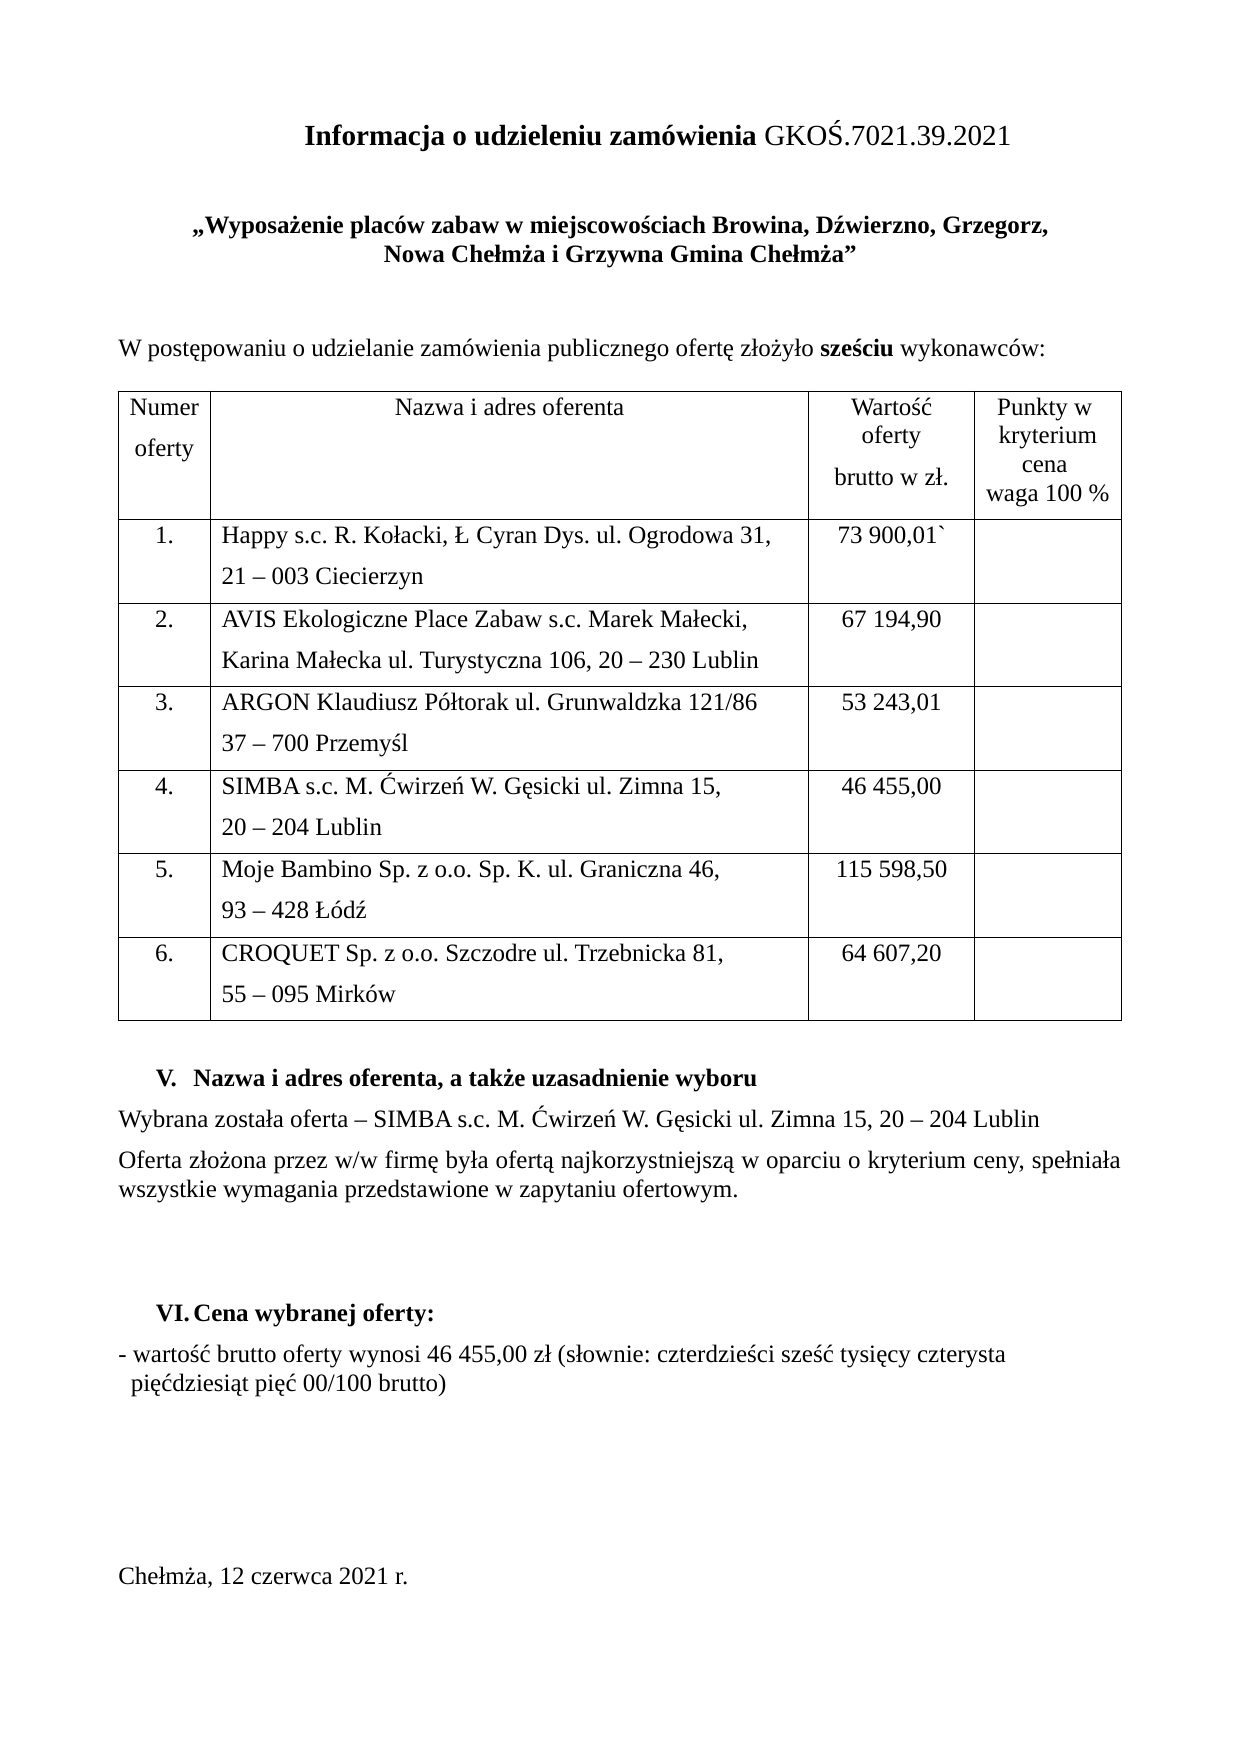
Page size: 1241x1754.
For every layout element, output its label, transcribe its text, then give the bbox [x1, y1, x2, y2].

text Oferta złożona przez w/w firmę była ofertą najkorzystniejszą w oparciu o kryterium ceny, spełniała wszystkie wymagania przedstawione w zapytaniu ofertowym. [118, 1145, 1122, 1203]
table_cell [975, 687, 1121, 770]
text Chełmża, 12 czerwca 2021 r. [118, 1561, 1122, 1590]
table_cell 67 194,90 [809, 604, 974, 686]
table_cell 73 900,01` [809, 520, 974, 603]
table_cell [975, 854, 1121, 937]
table_cell Happy s.c. R. Kołacki, Ł Cyran Dys. ul. Ogrodowa 31, 21 – 003 Ciecierzyn [211, 520, 808, 603]
table_cell 6. [119, 938, 210, 1020]
table_cell 1. [119, 520, 210, 603]
table_cell 53 243,01 [809, 687, 974, 770]
table_cell 46 455,00 [809, 771, 974, 853]
table_cell [975, 771, 1121, 853]
table_cell CROQUET Sp. z o.o. Szczodre ul. Trzebnicka 81, 55 – 095 Mirków [211, 938, 808, 1020]
table_header Numer oferty [119, 392, 210, 519]
table_cell 115 598,50 [809, 854, 974, 937]
table_cell [975, 604, 1121, 686]
table_header Nazwa i adres oferenta [211, 392, 808, 519]
table_header Punkty w kryterium cena waga 100 % [975, 392, 1121, 519]
table_cell 5. [119, 854, 210, 937]
list Nazwa i adres oferenta, a także uzasadnienie wyboru [156, 1063, 1122, 1091]
table_cell ARGON Klaudiusz Półtorak ul. Grunwaldzka 121/86 37 – 700 Przemyśl [211, 687, 808, 770]
text Informacja o udzieleniu zamówienia GKOŚ.7021.39.2021 [193, 118, 1122, 152]
table_header Wartość oferty brutto w zł. [809, 392, 974, 519]
text W postępowaniu o udzielanie zamówienia publicznego ofertę złożyło sześciu wykonawców: [118, 333, 1122, 362]
table_cell 64 607,20 [809, 938, 974, 1020]
text „Wyposażenie placów zabaw w miejscowościach Browina, Dźwierzno, Grzegorz, Nowa Chełmża i Grzywna Gmina Chełmża” [118, 210, 1122, 268]
table_cell Moje Bambino Sp. z o.o. Sp. K. ul. Graniczna 46, 93 – 428 Łódź [211, 854, 808, 937]
table_cell AVIS Ekologiczne Place Zabaw s.c. Marek Małecki, Karina Małecka ul. Turystyczna 106, 20 – 230 Lublin [211, 604, 808, 686]
table_cell [975, 520, 1121, 603]
table_cell SIMBA s.c. M. Ćwirzeń W. Gęsicki ul. Zimna 15, 20 – 204 Lublin [211, 771, 808, 853]
list Cena wybranej oferty: [156, 1298, 1122, 1326]
table_cell 3. [119, 687, 210, 770]
text Wybrana została oferta – SIMBA s.c. M. Ćwirzeń W. Gęsicki ul. Zimna 15, 20 – 204 Lublin [118, 1104, 1122, 1133]
table_cell 2. [119, 604, 210, 686]
table_cell [975, 938, 1121, 1020]
text - wartość brutto oferty wynosi 46 455,00 zł (słownie: czterdzieści sześć tysięcy czterysta pięćdziesiąt pięć 00/100 brutto) [118, 1339, 1122, 1396]
table_cell 4. [119, 771, 210, 853]
